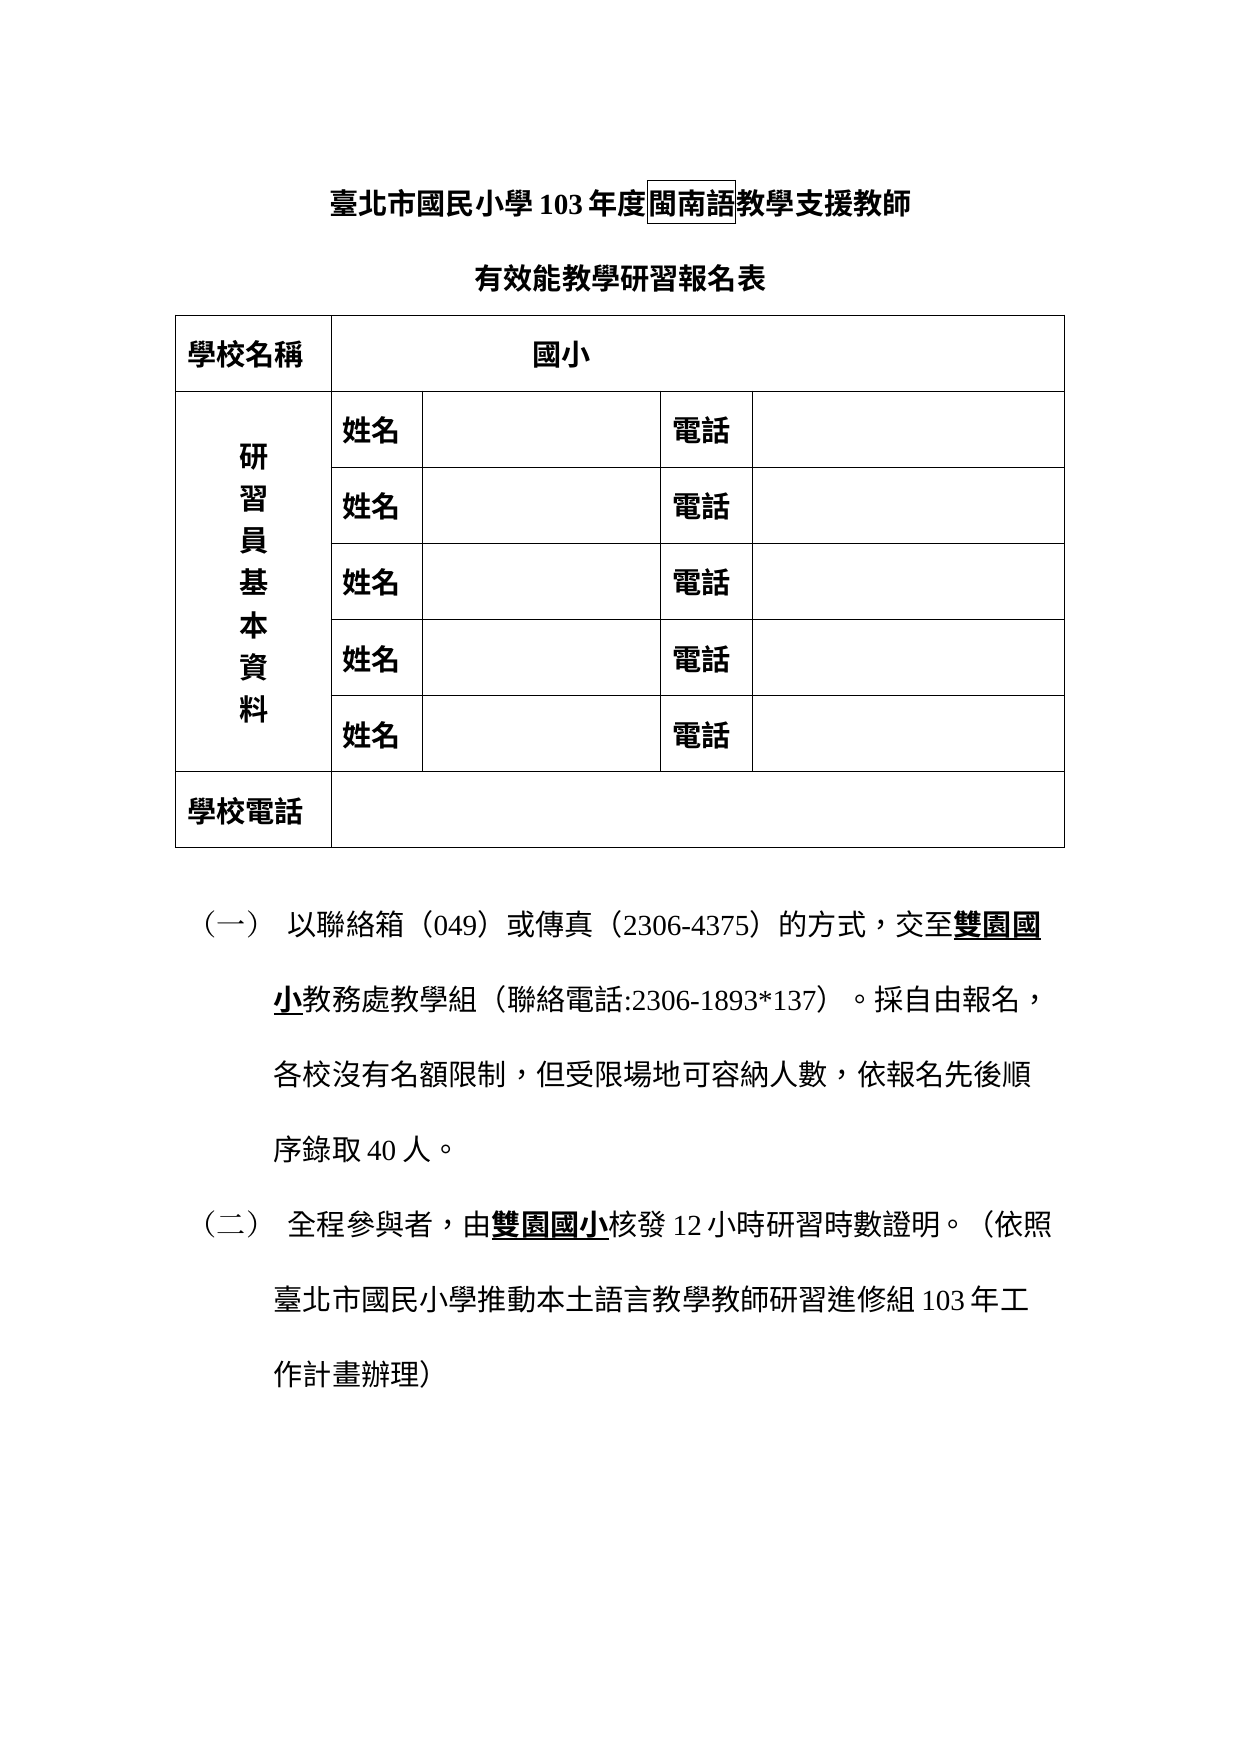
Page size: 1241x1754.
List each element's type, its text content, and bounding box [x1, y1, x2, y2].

table_cell 姓名 [332, 696, 422, 771]
table_cell 姓名 [332, 620, 422, 695]
table_cell 電話 [661, 696, 752, 771]
text 臺北市國民小學103年度閩南語教學支援教師 [187, 164, 1053, 239]
table_cell 電話 [661, 468, 752, 543]
text 有效能教學研習報名表 [187, 239, 1053, 314]
list 全程參與者，由雙園國小核發12小時研習時數證明。（依照臺北市國民小學推動本土語言教學教師研習進修組103年工作計畫辦理） [187, 1185, 1053, 1410]
table_cell 電話 [661, 544, 752, 619]
list 以聯絡箱（049）或傳真（2306-4375）的方式，交至雙園國小教務處教學組（聯絡電話:2306-1893*137）。採自由報名，各校沒有名額限制，但受限場地可容納人數，依報名先後順序錄取40人。 [187, 885, 1053, 1185]
table_header 學校名稱 [176, 316, 331, 391]
table_cell [423, 392, 660, 467]
table_cell [423, 696, 660, 771]
table_cell 電話 [661, 620, 752, 695]
table_cell 學校電話 [176, 772, 331, 847]
table_cell 姓名 [332, 392, 422, 467]
table_cell [753, 544, 1064, 619]
table_cell [753, 392, 1064, 467]
table_header 國小 [332, 316, 1064, 391]
table_cell [332, 772, 1064, 847]
table_cell 研 習 員 基 本 資 料 [176, 392, 331, 771]
table_cell [753, 696, 1064, 771]
table_cell [423, 544, 660, 619]
table_cell 姓名 [332, 544, 422, 619]
table_cell 電話 [661, 392, 752, 467]
table_cell [423, 468, 660, 543]
table_cell [753, 620, 1064, 695]
table_cell 姓名 [332, 468, 422, 543]
table_cell [423, 620, 660, 695]
table_cell [753, 468, 1064, 543]
